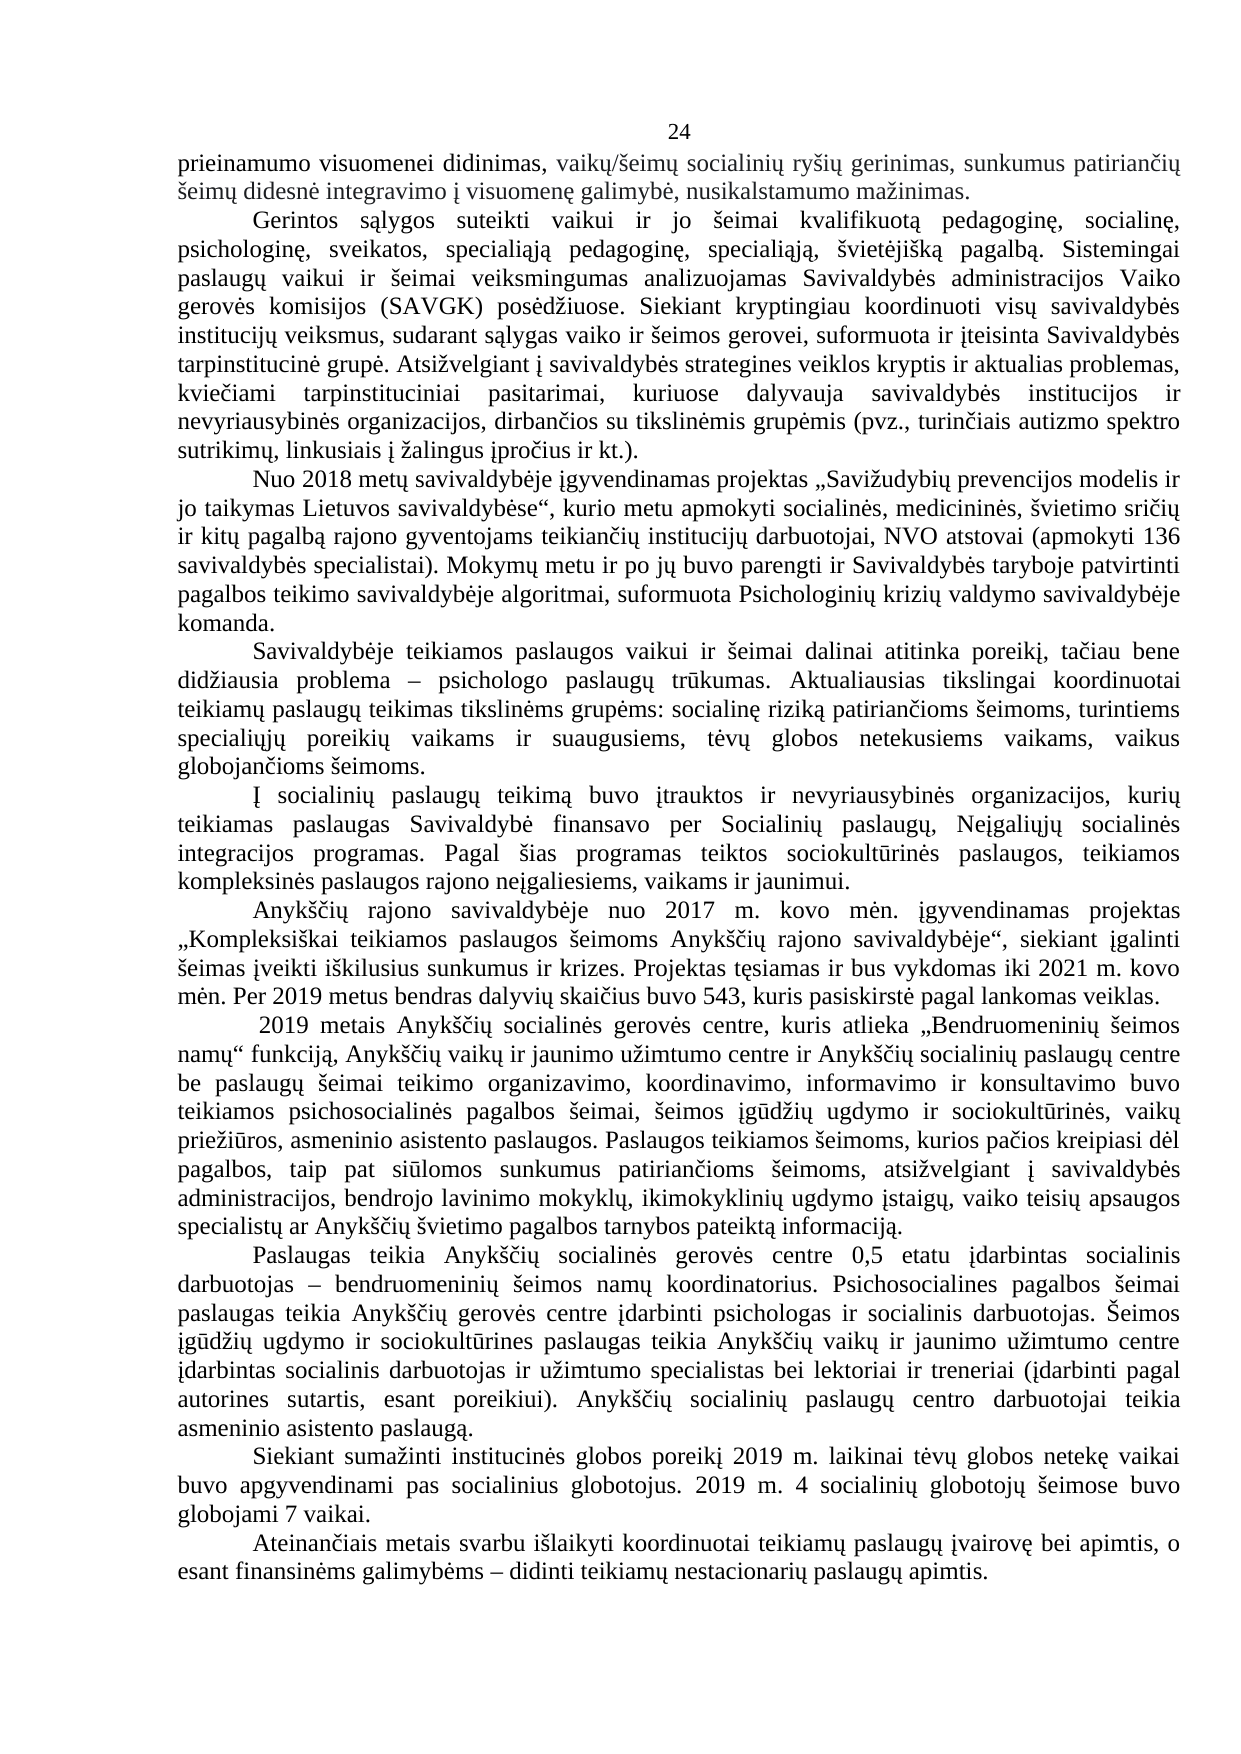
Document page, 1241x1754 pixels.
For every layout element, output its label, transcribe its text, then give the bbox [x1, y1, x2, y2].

text Nuo 2018 metų savivaldybėje įgyvendinamas projektas „Savižudybių prevencijos modelis ir jo taikymas Lietuvos savivaldybėse“, kurio metu apmokyti socialinės, medicininės, švietimo sričių ir kitų pagalbą rajono gyventojams teikiančių institucijų darbuotojai, NVO atstovai (apmokyti 136 savivaldybės specialistai). Mokymų metu ir po jų buvo parengti ir Savivaldybės taryboje patvirtinti pagalbos teikimo savivaldybėje algoritmai, suformuota Psichologinių krizių valdymo savivaldybėje komanda. [177, 464, 1181, 636]
text Anykščių rajono savivaldybėje nuo 2017 m. kovo mėn. įgyvendinamas projektas „Kompleksiškai teikiamos paslaugos šeimoms Anykščių rajono savivaldybėje“, siekiant įgalinti šeimas įveikti iškilusius sunkumus ir krizes. Projektas tęsiamas ir bus vykdomas iki 2021 m. kovo mėn. Per 2019 metus bendras dalyvių skaičius buvo 543, kuris pasiskirstė pagal lankomas veiklas. [177, 895, 1181, 1010]
text Į socialinių paslaugų teikimą buvo įtrauktos ir nevyriausybinės organizacijos, kurių teikiamas paslaugas Savivaldybė finansavo per Socialinių paslaugų, Neįgaliųjų socialinės integracijos programas. Pagal šias programas teiktos sociokultūrinės paslaugos, teikiamos kompleksinės paslaugos rajono neįgaliesiems, vaikams ir jaunimui. [177, 780, 1181, 895]
text 2019 metais Anykščių socialinės gerovės centre, kuris atlieka „Bendruomeninių šeimos namų“ funkciją, Anykščių vaikų ir jaunimo užimtumo centre ir Anykščių socialinių paslaugų centre be paslaugų šeimai teikimo organizavimo, koordinavimo, informavimo ir konsultavimo buvo teikiamos psichosocialinės pagalbos šeimai, šeimos įgūdžių ugdymo ir sociokultūrinės, vaikų priežiūros, asmeninio asistento paslaugos. Paslaugos teikiamos šeimoms, kurios pačios kreipiasi dėl pagalbos, taip pat siūlomos sunkumus patiriančioms šeimoms, atsižvelgiant į savivaldybės administracijos, bendrojo lavinimo mokyklų, ikimokyklinių ugdymo įstaigų, vaiko teisių apsaugos specialistų ar Anykščių švietimo pagalbos tarnybos pateiktą informaciją. [177, 1010, 1181, 1240]
text Gerintos sąlygos suteikti vaikui ir jo šeimai kvalifikuotą pedagoginę, socialinę, psichologinę, sveikatos, specialiąją pedagoginę, specialiąją, švietėjišką pagalbą. Sistemingai paslaugų vaikui ir šeimai veiksmingumas analizuojamas Savivaldybės administracijos Vaiko gerovės komisijos (SAVGK) posėdžiuose. Siekiant kryptingiau koordinuoti visų savivaldybės institucijų veiksmus, sudarant sąlygas vaiko ir šeimos gerovei, suformuota ir įteisinta Savivaldybės tarpinstitucinė grupė. Atsižvelgiant į savivaldybės strategines veiklos kryptis ir aktualias problemas, kviečiami tarpinstituciniai pasitarimai, kuriuose dalyvauja savivaldybės institucijos ir nevyriausybinės organizacijos, dirbančios su tikslinėmis grupėmis (pvz., turinčiais autizmo spektro sutrikimų, linkusiais į žalingus įpročius ir kt.). [177, 205, 1181, 464]
text Ateinančiais metais svarbu išlaikyti koordinuotai teikiamų paslaugų įvairovę bei apimtis, o esant finansinėms galimybėms – didinti teikiamų nestacionarių paslaugų apimtis. [177, 1528, 1181, 1585]
text Siekiant sumažinti institucinės globos poreikį 2019 m. laikinai tėvų globos netekę vaikai buvo apgyvendinami pas socialinius globotojus. 2019 m. 4 socialinių globotojų šeimose buvo globojami 7 vaikai. [177, 1441, 1181, 1528]
text prieinamumo visuomenei didinimas, vaikų/šeimų socialinių ryšių gerinimas, sunkumus patiriančių šeimų didesnė integravimo į visuomenę galimybė, nusikalstamumo mažinimas. [177, 148, 1181, 205]
text Paslaugas teikia Anykščių socialinės gerovės centre 0,5 etatu įdarbintas socialinis darbuotojas – bendruomeninių šeimos namų koordinatorius. Psichosocialines pagalbos šeimai paslaugas teikia Anykščių gerovės centre įdarbinti psichologas ir socialinis darbuotojas. Šeimos įgūdžių ugdymo ir sociokultūrines paslaugas teikia Anykščių vaikų ir jaunimo užimtumo centre įdarbintas socialinis darbuotojas ir užimtumo specialistas bei lektoriai ir treneriai (įdarbinti pagal autorines sutartis, esant poreikiui). Anykščių socialinių paslaugų centro darbuotojai teikia asmeninio asistento paslaugą. [177, 1240, 1181, 1441]
text Savivaldybėje teikiamos paslaugos vaikui ir šeimai dalinai atitinka poreikį, tačiau bene didžiausia problema – psichologo paslaugų trūkumas. Aktualiausias tikslingai koordinuotai teikiamų paslaugų teikimas tikslinėms grupėms: socialinę riziką patiriančioms šeimoms, turintiems specialiųjų poreikių vaikams ir suaugusiems, tėvų globos netekusiems vaikams, vaikus globojančioms šeimoms. [177, 636, 1181, 780]
